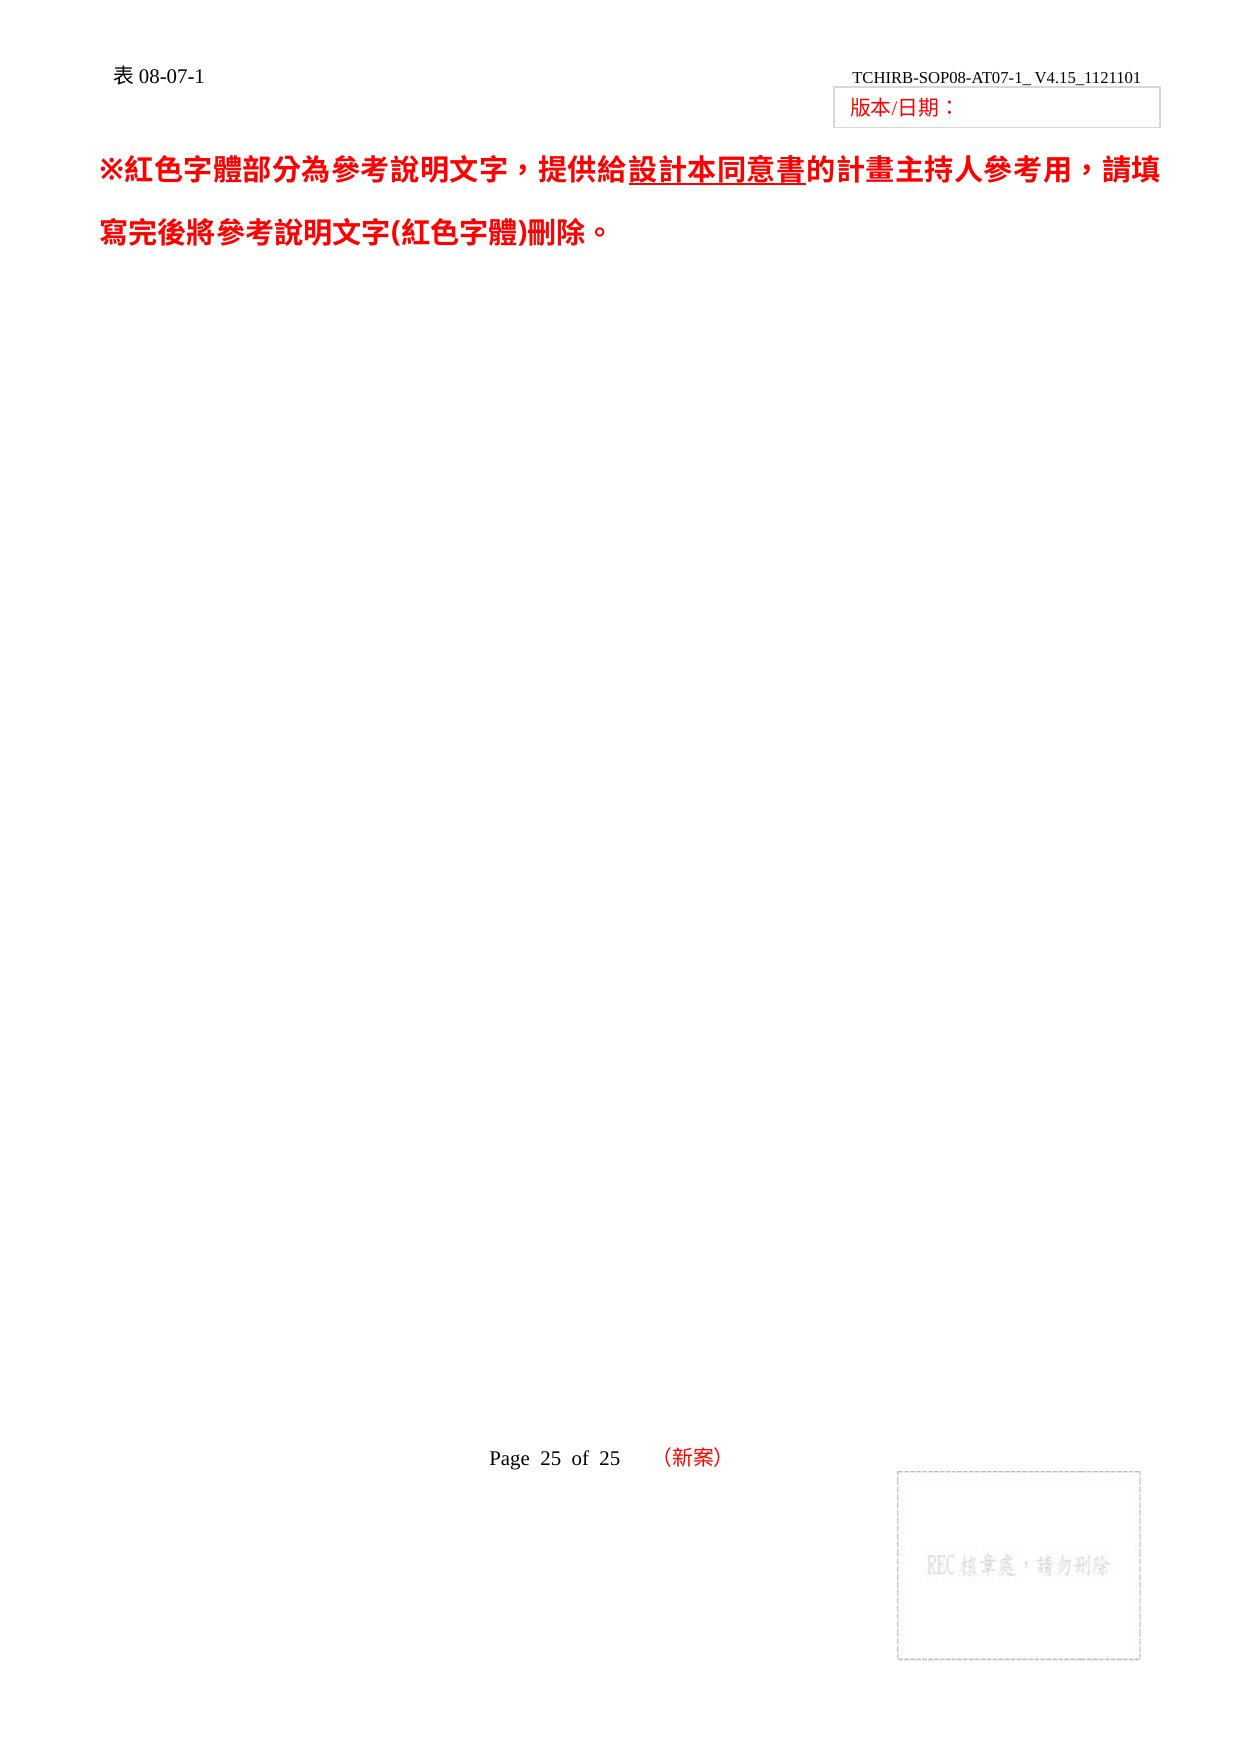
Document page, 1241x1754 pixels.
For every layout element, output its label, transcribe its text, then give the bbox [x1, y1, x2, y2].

text ※紅色字體部分為參考說明文字，提供給設計本同意書的計畫主持人參考用，請填寫完後將參考說明文字(紅色字體)刪除。 [99, 126, 1162, 251]
